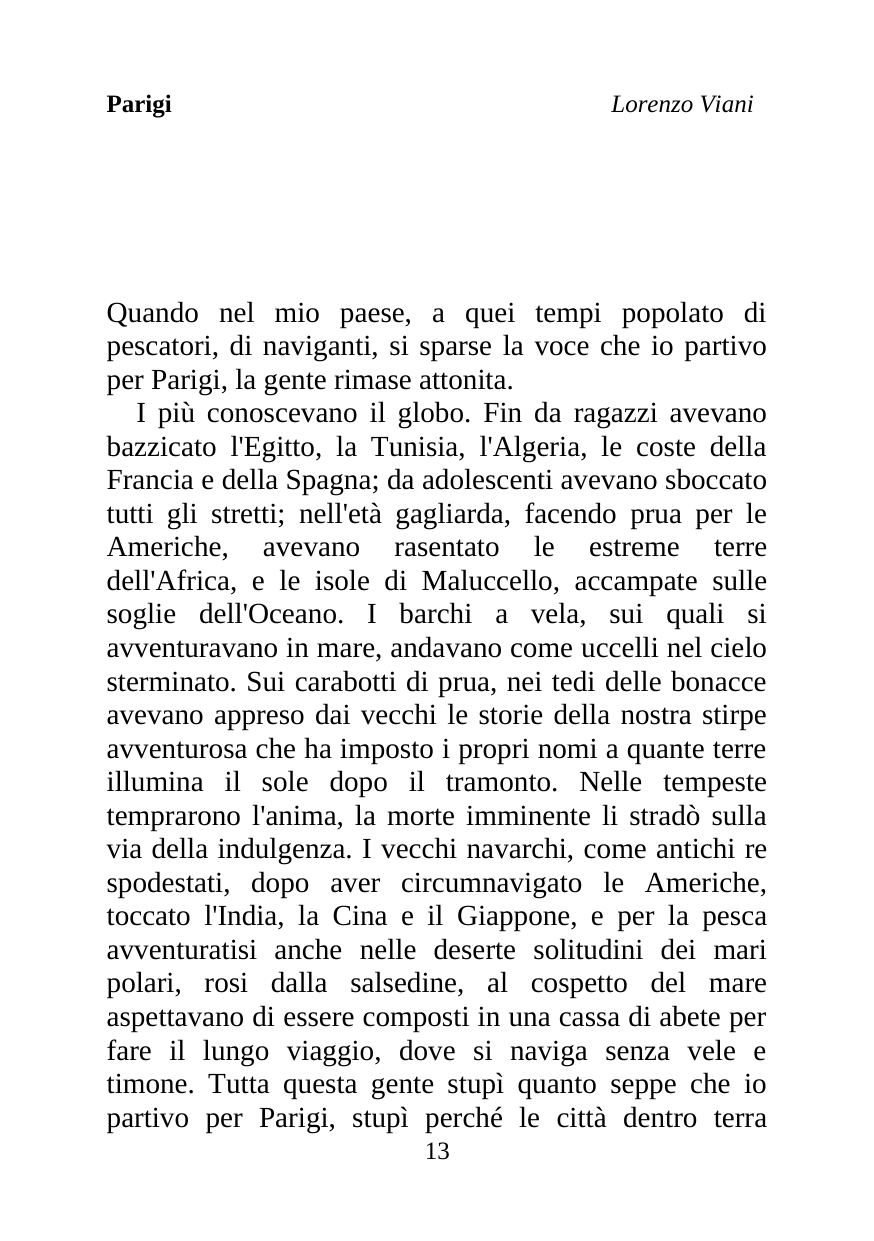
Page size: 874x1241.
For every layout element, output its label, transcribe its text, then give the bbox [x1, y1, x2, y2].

text Quando nel mio paese, a quei tempi popolato di pescatori, di naviganti, si sparse la voce che io partivo per Parigi, la gente rimase attonita. [106, 295, 768, 395]
text I più conoscevano il globo. Fin da ragazzi avevano bazzicato l'Egitto, la Tunisia, l'Algeria, le coste della Francia e della Spagna; da adolescenti avevano sboccato tutti gli stretti; nell'età gagliarda, facendo prua per le Americhe, avevano rasentato le estreme terre dell'Africa, e le isole di Maluccello, accampate sulle soglie dell'Oceano. I barchi a vela, sui quali si avventuravano in mare, andavano come uccelli nel cielo sterminato. Sui carabotti di prua, nei tedi delle bonacce avevano appreso dai vecchi le storie della nostra stirpe avventurosa che ha imposto i propri nomi a quante terre illumina il sole dopo il tramonto. Nelle tempeste temprarono l'anima, la morte imminente li stradò sulla via della indulgenza. I vecchi navarchi, come antichi re spodestati, dopo aver circumnavigato le Americhe, toccato l'India, la Cina e il Giappone, e per la pesca avventuratisi anche nelle deserte solitudini dei mari polari, rosi dalla salsedine, al cospetto del mare aspettavano di essere composti in una cassa di abete per fare il lungo viaggio, dove si naviga senza vele e timone. Tutta questa gente stupì quanto seppe che io partivo per Parigi, stupì perché le città dentro terra [106, 395, 768, 1133]
